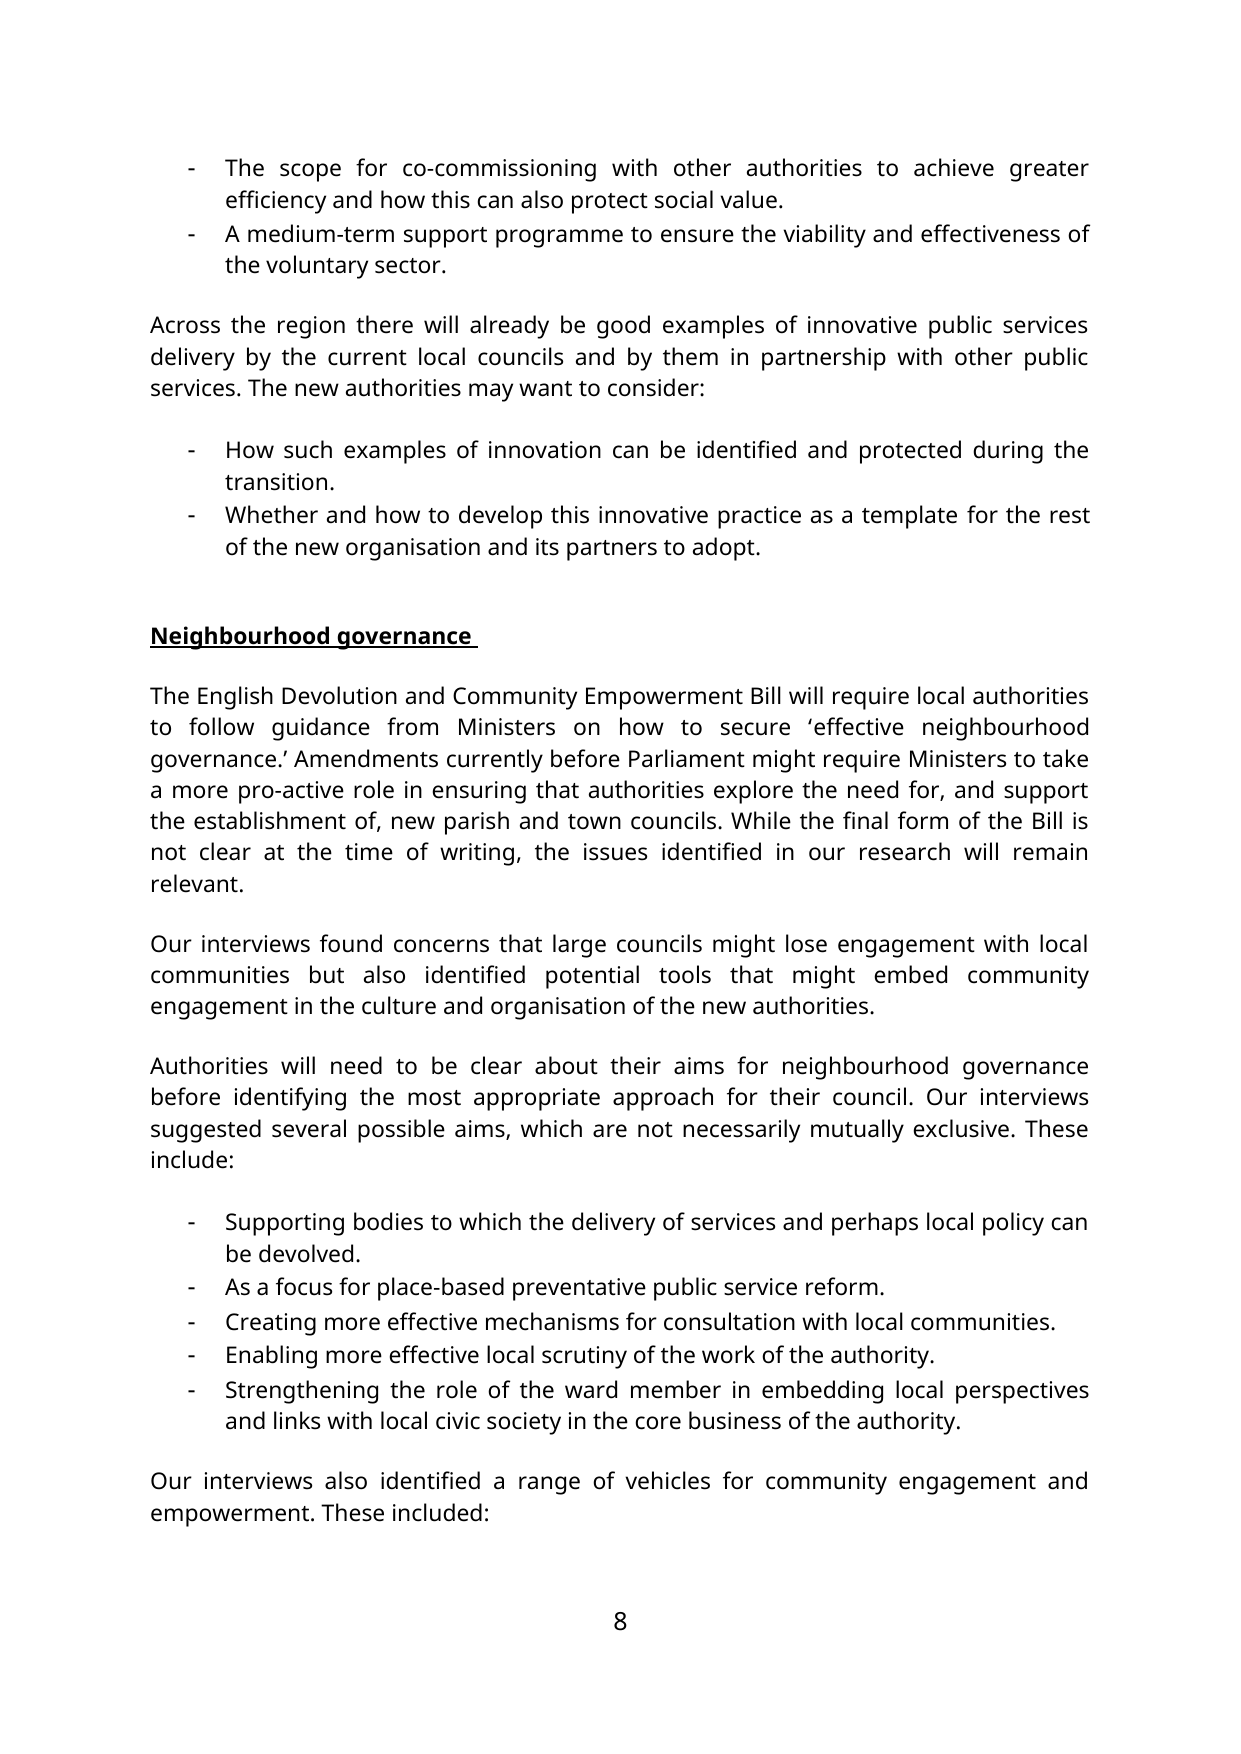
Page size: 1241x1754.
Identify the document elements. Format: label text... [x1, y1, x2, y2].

list As a focus for place-based preventative public service reform. [187, 1269, 1090, 1303]
list Supporting bodies to which the delivery of services and perhaps local policy can be devolved. [187, 1204, 1090, 1269]
text Neighbourhood governance [150, 620, 1090, 651]
list Whether and how to develop this innovative practice as a template for the rest of the new organisation and its partners to adopt. [187, 497, 1090, 562]
list The scope for co-commissioning with other authorities to achieve greater efficiency and how this can also protect social value. [187, 150, 1090, 215]
list A medium-term support programme to ensure the viability and effectiveness of the voluntary sector. [187, 215, 1090, 281]
text Our interviews also identified a range of vehicles for community engagement and empowerment. These included: [150, 1465, 1090, 1528]
list Enabling more effective local scrutiny of the work of the authority. [187, 1337, 1090, 1371]
text The English Devolution and Community Empowerment Bill will require local authorities to follow guidance from Ministers on how to secure ‘effective neighbourhood governance.’ Amendments currently before Parliament might require Ministers to take a more pro-active role in ensuring that authorities explore the need for, and support the establishment of, new parish and town councils. While the final form of the Bill is not clear at the time of writing, the issues identified in our research will remain relevant. [150, 680, 1090, 899]
list Creating more effective mechanisms for consultation with local communities. [187, 1303, 1090, 1337]
text Authorities will need to be clear about their aims for neighbourhood governance before identifying the most appropriate approach for their council. Our interviews suggested several possible aims, which are not necessarily mutually exclusive. These include: [150, 1050, 1090, 1175]
text Across the region there will already be good examples of innovative public services delivery by the current local councils and by them in partnership with other public services. The new authorities may want to consider: [150, 309, 1090, 403]
list How such examples of innovation can be identified and protected during the transition. [187, 432, 1090, 497]
list Strengthening the role of the ward member in embedding local perspectives and links with local civic society in the core business of the authority. [187, 1371, 1090, 1437]
text Our interviews found concerns that large councils might lose engagement with local communities but also identified potential tools that might embed community engagement in the culture and organisation of the new authorities. [150, 927, 1090, 1021]
